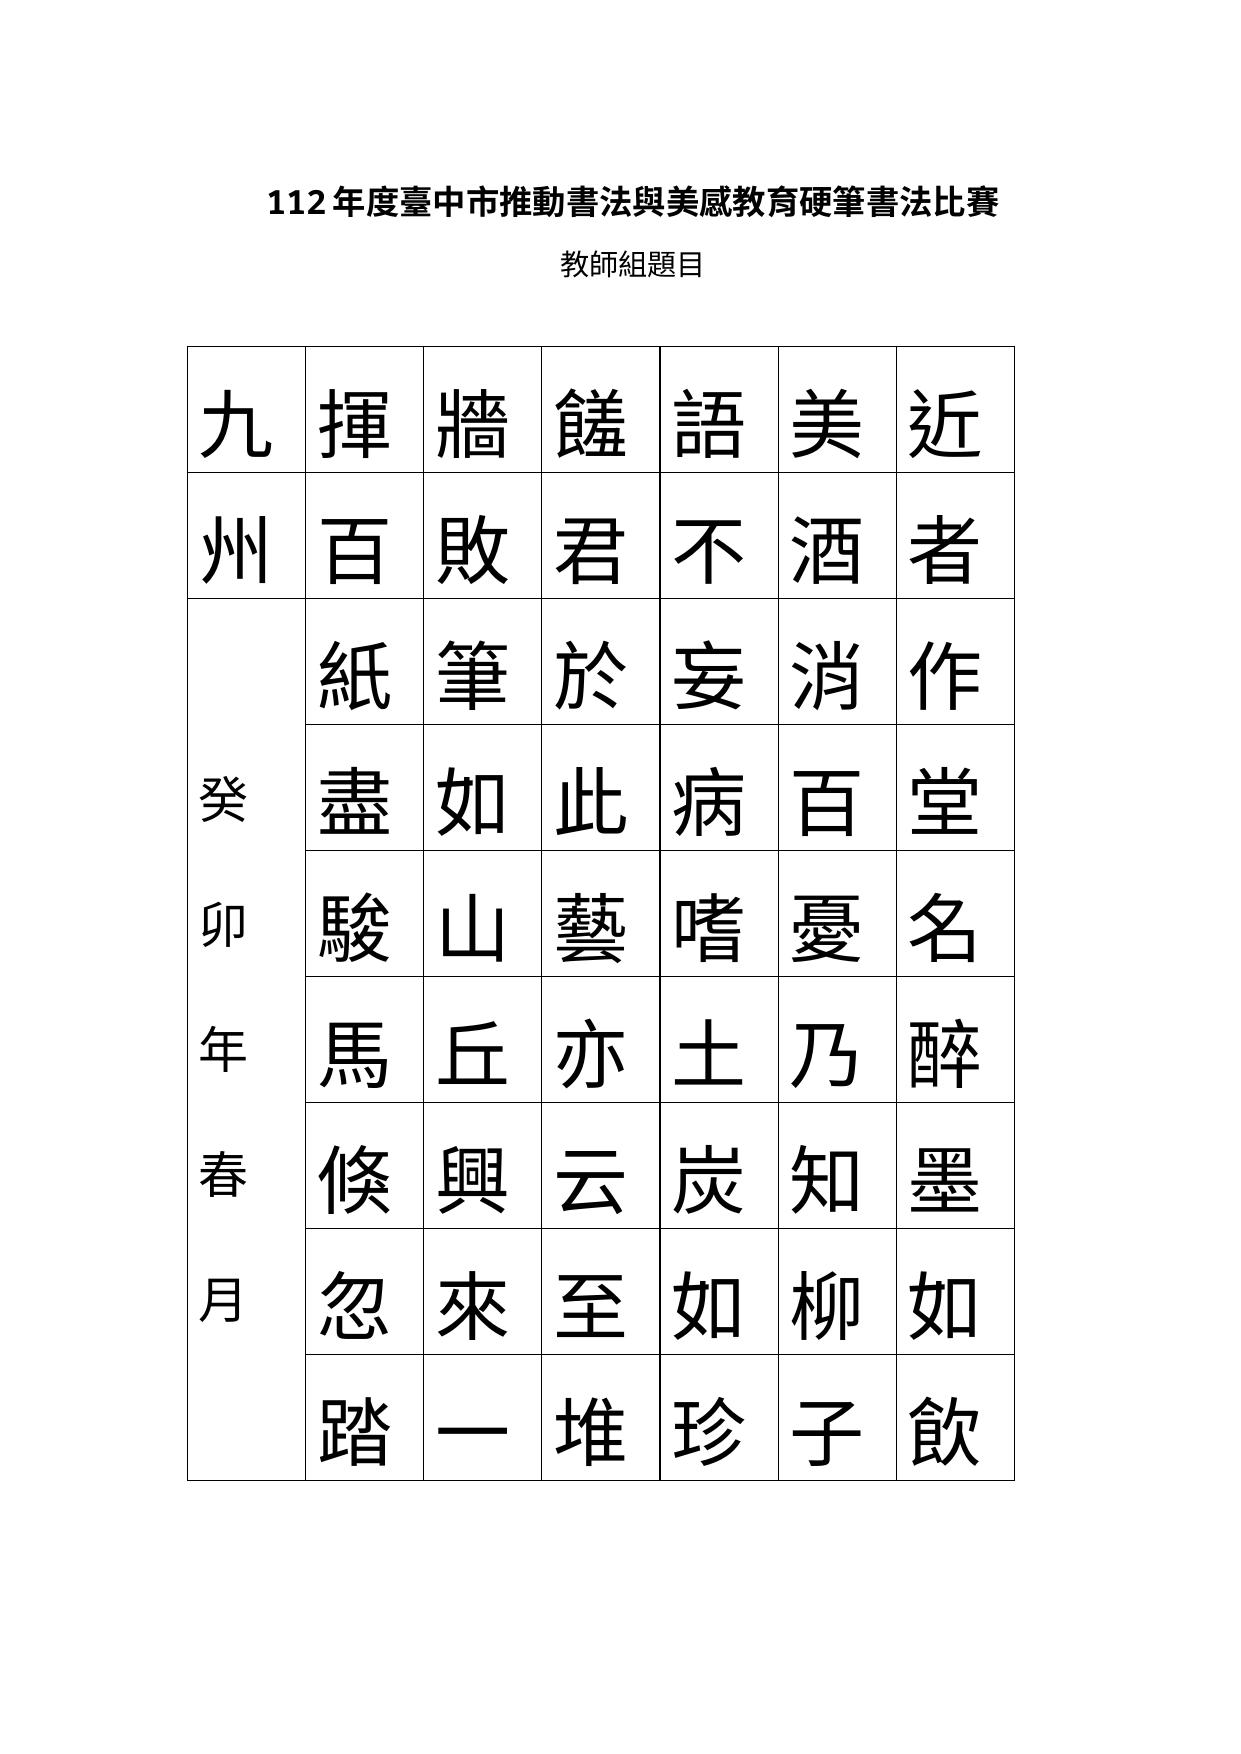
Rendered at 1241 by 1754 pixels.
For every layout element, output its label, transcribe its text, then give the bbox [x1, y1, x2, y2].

table_cell 癸卯 年春 月 [188, 599, 305, 1480]
table_header 牆 [424, 347, 541, 472]
table_header 語 [661, 347, 778, 472]
table_cell 踏 [306, 1355, 423, 1480]
table_cell 駿 [306, 851, 423, 976]
table_cell 一 [424, 1355, 541, 1480]
table_cell 筆 [424, 599, 541, 724]
table_header 美 [779, 347, 896, 472]
table_header 揮 [306, 347, 423, 472]
table_cell 如 [897, 1229, 1014, 1354]
table_cell 知 [779, 1103, 896, 1228]
table_cell 至 [542, 1229, 659, 1354]
table_cell 丘 [424, 977, 541, 1102]
table_cell 病 [661, 725, 778, 850]
table_cell 州 [188, 473, 305, 598]
table_cell 消 [779, 599, 896, 724]
table_cell 憂 [779, 851, 896, 976]
table_cell 紙 [306, 599, 423, 724]
table_cell 盡 [306, 725, 423, 850]
table_cell 柳 [779, 1229, 896, 1354]
table_cell 百 [306, 473, 423, 598]
table_cell 墨 [897, 1103, 1014, 1228]
table_cell 酒 [779, 473, 896, 598]
table_cell 亦 [542, 977, 659, 1102]
table_cell 於 [542, 599, 659, 724]
text 教師組題目 [187, 221, 1078, 283]
table_cell 不 [661, 473, 778, 598]
table_cell 君 [542, 473, 659, 598]
table_cell 敗 [424, 473, 541, 598]
table_header 九 [188, 347, 305, 472]
table_cell 興 [424, 1103, 541, 1228]
table_cell 堂 [897, 725, 1014, 850]
table_cell 炭 [661, 1103, 778, 1228]
table_cell 馬 [306, 977, 423, 1102]
table_cell 如 [424, 725, 541, 850]
table_cell 如 [661, 1229, 778, 1354]
table_cell 嗜 [661, 851, 778, 976]
table_header 近 [897, 347, 1014, 472]
text 112年度臺中市推動書法與美感教育硬筆書法比賽 [187, 158, 1078, 221]
table_header 饈 [542, 347, 659, 472]
table_cell 名 [897, 851, 1014, 976]
table_cell 妄 [661, 599, 778, 724]
table_cell 云 [542, 1103, 659, 1228]
table_cell 醉 [897, 977, 1014, 1102]
table_cell 作 [897, 599, 1014, 724]
table_cell 來 [424, 1229, 541, 1354]
table_cell 珍 [661, 1355, 778, 1480]
table_cell 飲 [897, 1355, 1014, 1480]
table_cell 乃 [779, 977, 896, 1102]
table_cell 倏 [306, 1103, 423, 1228]
table_cell 者 [897, 473, 1014, 598]
table_cell 堆 [542, 1355, 659, 1480]
table_cell 忽 [306, 1229, 423, 1354]
table_cell 土 [661, 977, 778, 1102]
table_cell 藝 [542, 851, 659, 976]
table_cell 百 [779, 725, 896, 850]
table_cell 山 [424, 851, 541, 976]
table_cell 此 [542, 725, 659, 850]
table_cell 子 [779, 1355, 896, 1480]
